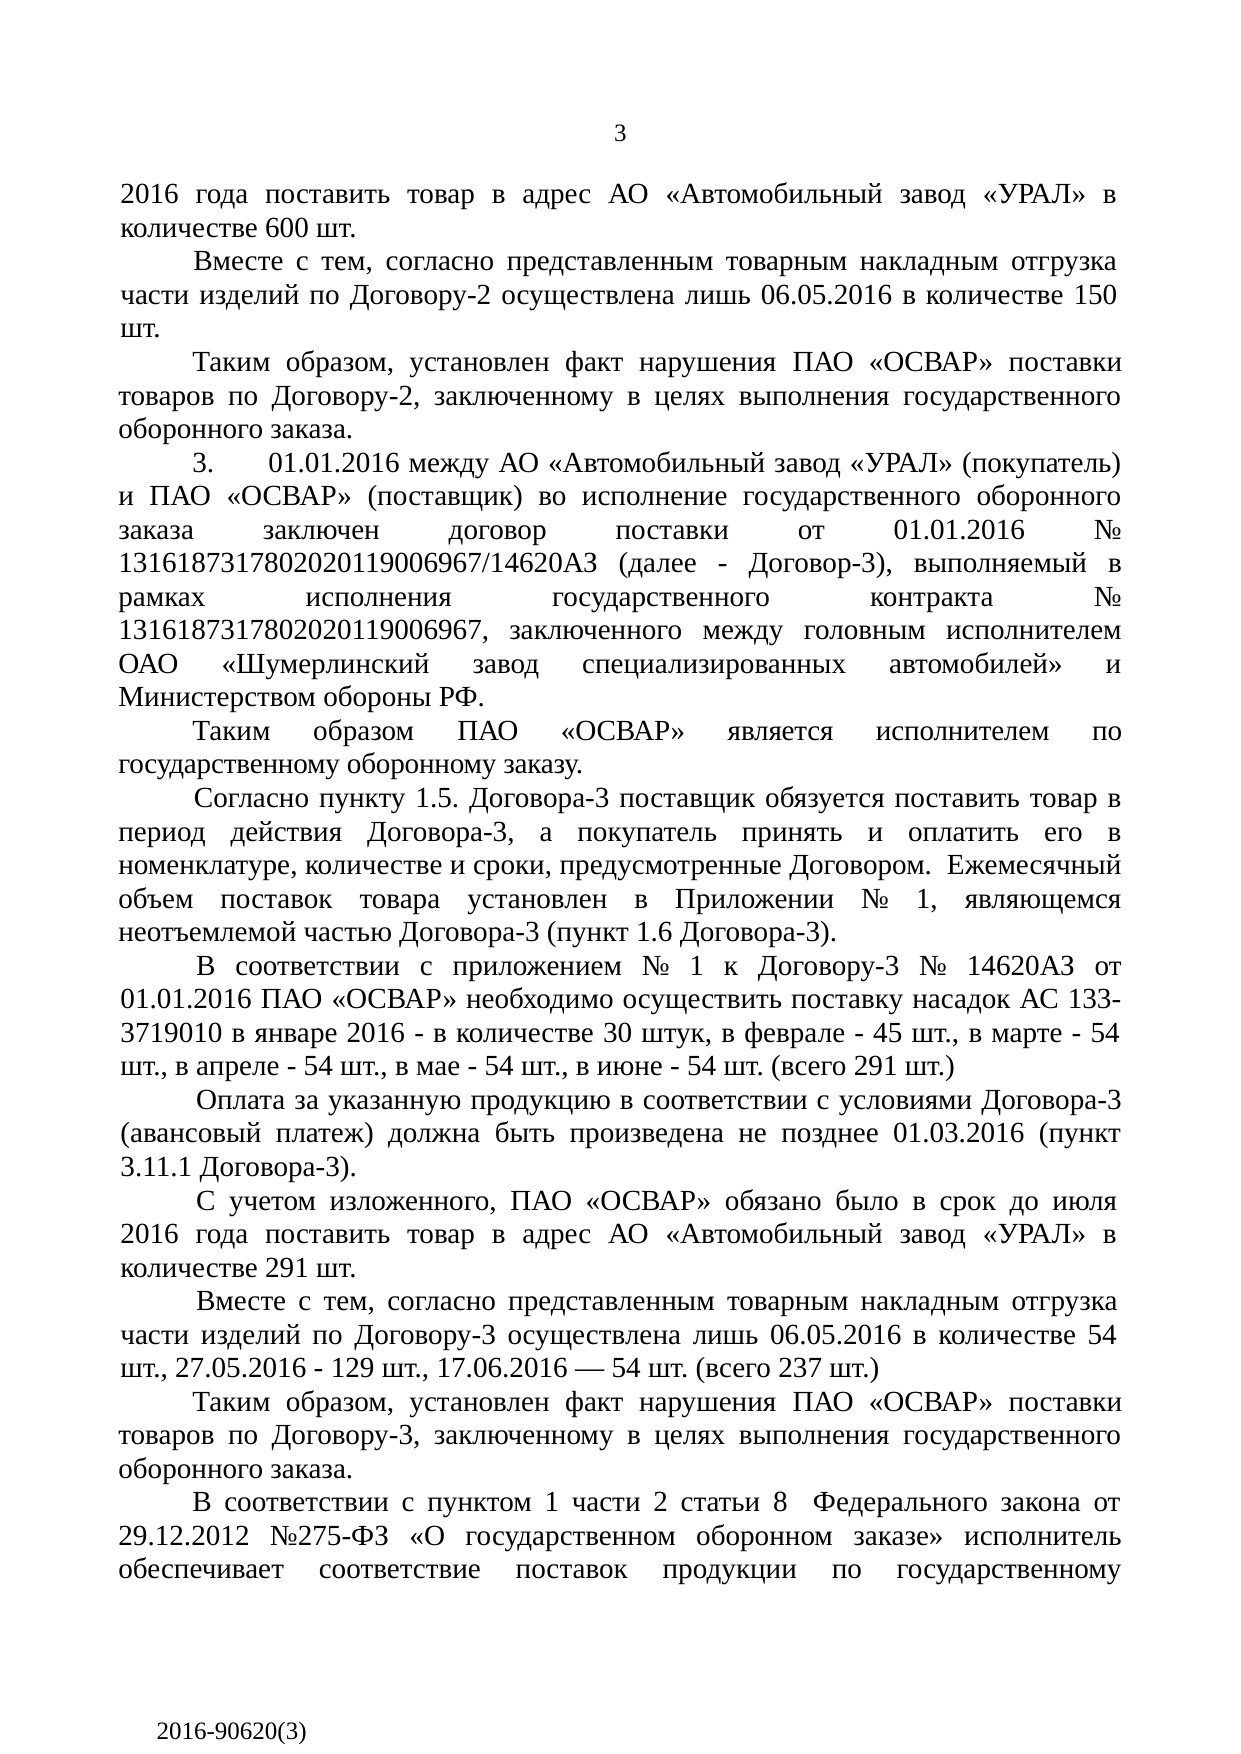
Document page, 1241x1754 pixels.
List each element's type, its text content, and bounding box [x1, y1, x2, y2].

text В соответствии с приложением № 1 к Договору-3 № 14620АЗ от 01.01.2016 ПАО «ОСВАР» необходимо осуществить поставку насадок АС 133-3719010 в январе 2016 - в количестве 30 штук, в феврале - 45 шт., в марте - 54 шт., в апреле - 54 шт., в мае - 54 шт., в июне - 54 шт. (всего 291 шт.) [120, 948, 1122, 1082]
text Вместе с тем, согласно представленным товарным накладным отгрузка части изделий по Договору-3 осуществлена лишь 06.05.2016 в количестве 54 шт., 27.05.2016 - 129 шт., 17.06.2016 — 54 шт. (всего 237 шт.) [120, 1283, 1118, 1384]
text Таким образом, установлен факт нарушения ПАО «ОСВАР» поставки товаров по Договору-2, заключенному в целях выполнения государственного оборонного заказа. [118, 344, 1122, 445]
text 2016 года поставить товар в адрес АО «Автомобильный завод «УРАЛ» в количестве 600 шт. [120, 176, 1118, 243]
text С учетом изложенного, ПАО «ОСВАР» обязано было в срок до июля 2016 года поставить товар в адрес АО «Автомобильный завод «УРАЛ» в количестве 291 шт. [120, 1183, 1118, 1283]
text Таким образом ПАО «ОСВАР» является исполнителем по государственному оборонному заказу. [118, 713, 1122, 780]
text Вместе с тем, согласно представленным товарным накладным отгрузка части изделий по Договору-2 осуществлена лишь 06.05.2016 в количестве 150 шт. [120, 243, 1118, 344]
text Оплата за указанную продукцию в соответствии с условиями Договора-3 (авансовый платеж) должна быть произведена не позднее 01.03.2016 (пункт 3.11.1 Договора-3). [120, 1082, 1122, 1183]
list 01.01.2016 между АО «Автомобильный завод «УРАЛ» (покупатель) и ПАО «ОСВАР» (поставщик) во исполнение государственного оборонного заказа заключен договор поставки от 01.01.2016 № 1316187317802020119006967/14620АЗ (далее - Договор-3), выполняемый в рамках исполнения государственного контракта № 1316187317802020119006967, заключенного между головным исполнителем ОАО «Шумерлинский завод специализированных автомобилей» и Министерством обороны РФ. [118, 445, 1122, 713]
text Согласно пункту 1.5. Договора-3 поставщик обязуется поставить товар в период действия Договора-3, а покупатель принять и оплатить его в номенклатуре, количестве и сроки, предусмотренные Договором. Ежемесячный объем поставок товара установлен в Приложении № 1, являющемся неотъемлемой частью Договора-3 (пункт 1.6 Договора-3). [118, 780, 1122, 948]
text Таким образом, установлен факт нарушения ПАО «ОСВАР» поставки товаров по Договору-3, заключенному в целях выполнения государственного оборонного заказа. [118, 1384, 1122, 1484]
text В соответствии с пунктом 1 части 2 статьи 8 Федерального закона от 29.12.2012 №275-ФЗ «О государственном оборонном заказе» исполнитель обеспечивает соответствие поставок продукции по государственному [118, 1484, 1122, 1585]
